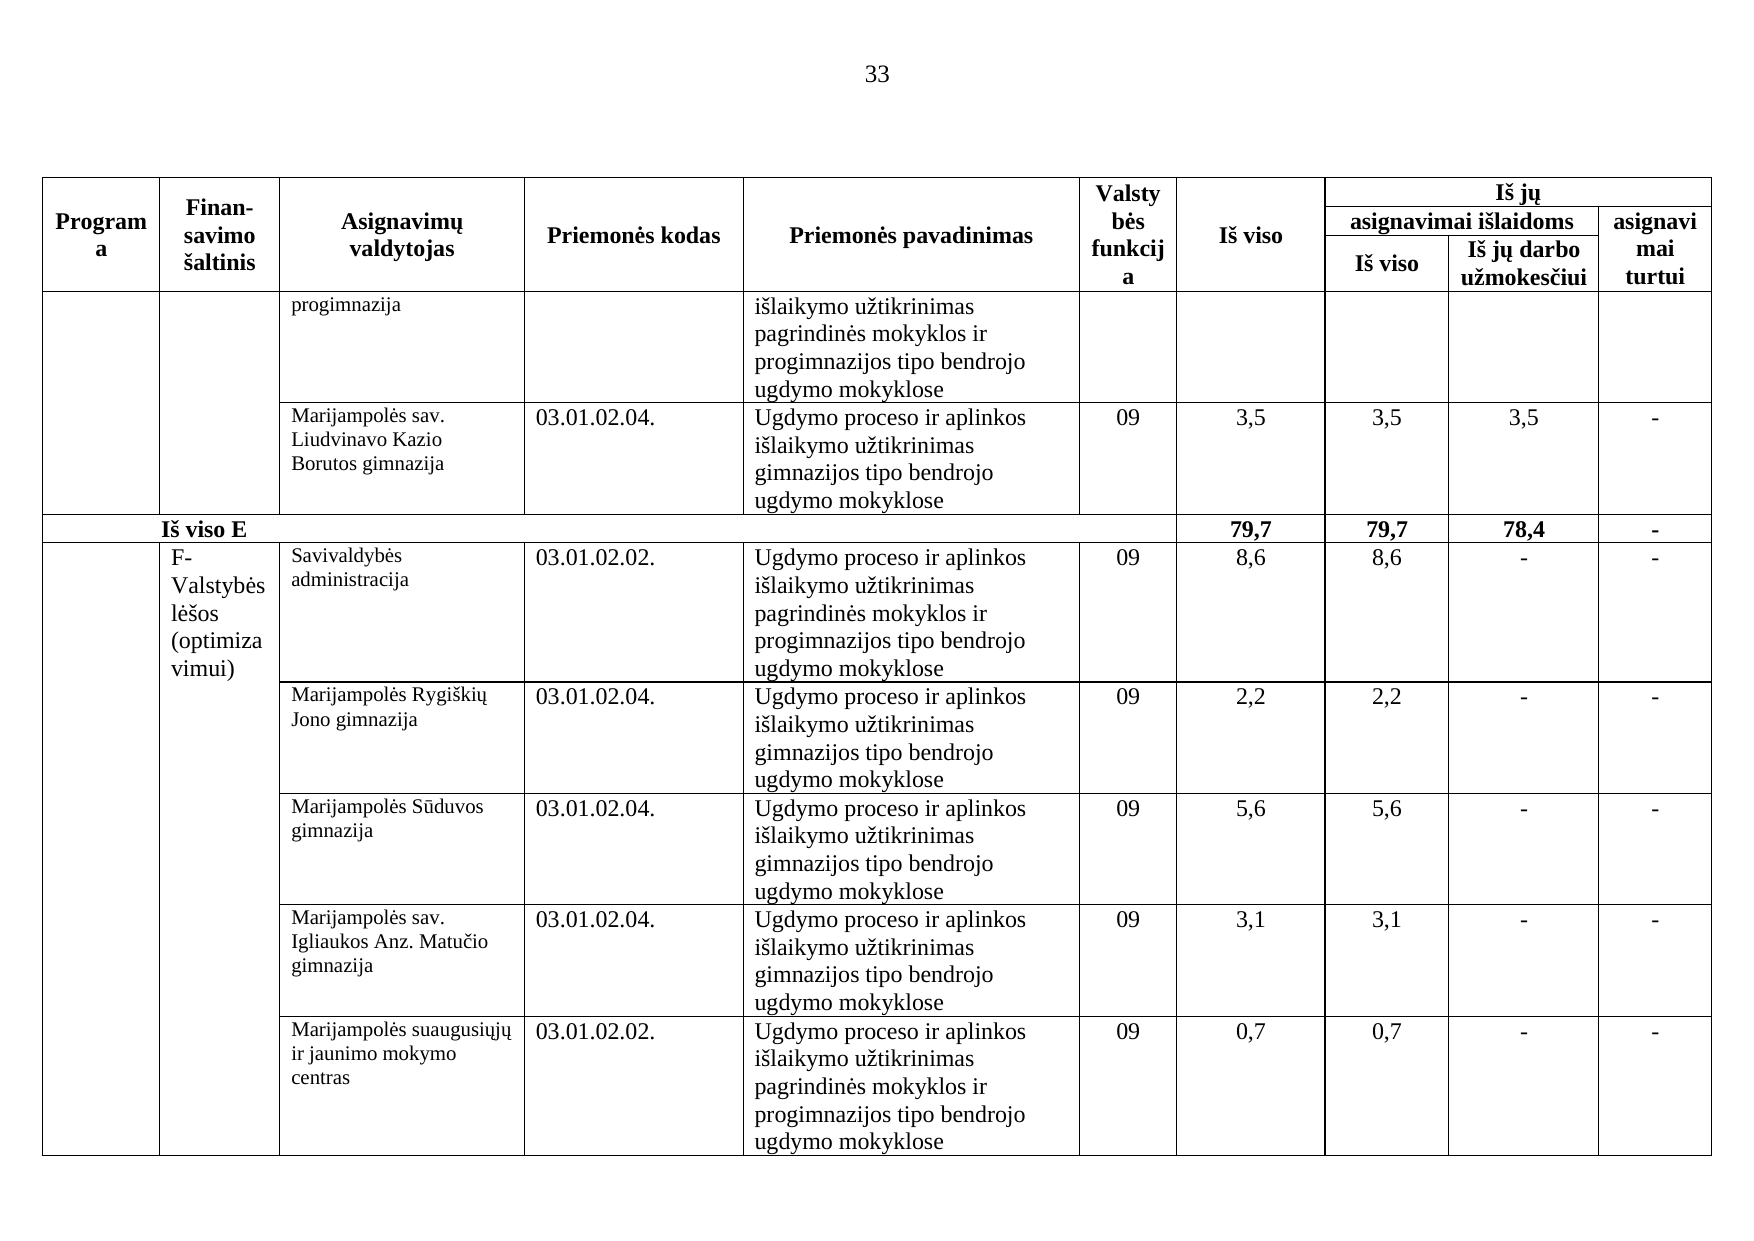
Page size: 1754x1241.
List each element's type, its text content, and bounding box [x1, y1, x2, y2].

table_cell 2,2 [1326, 683, 1448, 793]
table_cell 3,5 [1326, 403, 1448, 514]
table_cell Ugdymo proceso ir aplinkos išlaikymo užtikrinimas pagrindinės mokyklos ir progimnazijos tipo bendrojo ugdymo mokyklose [744, 543, 1079, 681]
table_cell 2,2 [1177, 683, 1324, 793]
table_cell 09 [1080, 403, 1176, 514]
table_cell - [1449, 683, 1598, 793]
table_cell 0,7 [1177, 1017, 1324, 1155]
table_cell Marijampolės sav. Igliaukos Anz. Matučio gimnazija [280, 905, 524, 1016]
table_header Priemonės pavadinimas [744, 178, 1079, 291]
table_cell 09 [1080, 794, 1176, 904]
table_cell Ugdymo proceso ir aplinkos išlaikymo užtikrinimas gimnazijos tipo bendrojo ugdymo mokyklose [744, 403, 1079, 514]
table_cell 3,5 [1177, 403, 1324, 514]
table_cell 09 [1080, 683, 1176, 793]
table_cell [1449, 292, 1598, 402]
table_cell 8,6 [1177, 543, 1324, 681]
table_header Valstybės funkcija [1080, 178, 1176, 291]
table_cell [1326, 292, 1448, 402]
table_cell Ugdymo proceso ir aplinkos išlaikymo užtikrinimas gimnazijos tipo bendrojo ugdymo mokyklose [744, 905, 1079, 1016]
table_cell 78,4 [1449, 515, 1598, 542]
table_cell 09 [1080, 1017, 1176, 1155]
table_cell 79,7 [1326, 515, 1448, 542]
table_cell Marijampolės suaugusiųjų ir jaunimo mokymo centras [280, 1017, 524, 1155]
table_cell [525, 292, 743, 402]
table_cell Ugdymo proceso ir aplinkos išlaikymo užtikrinimas gimnazijos tipo bendrojo ugdymo mokyklose [744, 683, 1079, 793]
table_cell 8,6 [1326, 543, 1448, 681]
table_cell Savivaldybės administracija [280, 543, 524, 681]
table_cell - [1449, 1017, 1598, 1155]
table_cell Iš jų darbo užmokesčiui [1449, 236, 1598, 291]
table_cell 5,6 [1177, 794, 1324, 904]
table_cell [1177, 292, 1324, 402]
table_cell 3,5 [1449, 403, 1598, 514]
table_header Finan-savimo šaltinis [160, 178, 279, 291]
table_cell - [1599, 1017, 1711, 1155]
table_cell 3,1 [1326, 905, 1448, 1016]
table_cell - [1449, 905, 1598, 1016]
table_cell Ugdymo proceso ir aplinkos išlaikymo užtikrinimas pagrindinės mokyklos ir progimnazijos tipo bendrojo ugdymo mokyklose [744, 1017, 1079, 1155]
table_cell [1080, 292, 1176, 402]
table_cell - [1599, 794, 1711, 904]
table_cell - [1599, 543, 1711, 681]
table_cell 5,6 [1326, 794, 1448, 904]
table_cell [160, 292, 279, 514]
table_cell - [1449, 794, 1598, 904]
table_cell Iš viso E [43, 515, 1176, 542]
table_cell - [1599, 292, 1711, 402]
table_cell asignavimai išlaidoms [1326, 207, 1598, 234]
table_cell - [1449, 543, 1598, 681]
table_cell F-Valstybės lėšos (optimizavimui) [160, 543, 279, 1155]
table_cell 03.01.02.02. [525, 1017, 743, 1155]
table_cell Marijampolės sav. Liudvinavo Kazio Borutos gimnazija [280, 403, 524, 514]
table_cell išlaikymo užtikrinimas pagrindinės mokyklos ir progimnazijos tipo bendrojo ugdymo mokyklose [744, 292, 1079, 402]
table_cell - [1599, 515, 1711, 542]
table_cell 03.01.02.02. [525, 543, 743, 681]
table_cell - [1599, 683, 1711, 793]
table_header Iš viso [1177, 178, 1324, 291]
table_cell Marijampolės Rygiškių Jono gimnazija [280, 683, 524, 793]
table_cell 03.01.02.04. [525, 683, 743, 793]
table_cell - [1599, 905, 1711, 1016]
table_cell Ugdymo proceso ir aplinkos išlaikymo užtikrinimas gimnazijos tipo bendrojo ugdymo mokyklose [744, 794, 1079, 904]
table_cell 09 [1080, 543, 1176, 681]
table_header Asignavimų valdytojas [280, 178, 524, 291]
table_cell 03.01.02.04. [525, 905, 743, 1016]
table_cell 0,7 [1326, 1017, 1448, 1155]
table_cell [43, 543, 159, 1155]
table_cell 09 [1080, 905, 1176, 1016]
table_cell - [1599, 403, 1711, 514]
table_header Programa [43, 178, 159, 291]
table_cell 3,1 [1177, 905, 1324, 1016]
table_cell [43, 292, 159, 514]
table_cell 03.01.02.04. [525, 794, 743, 904]
table_cell 03.01.02.04. [525, 403, 743, 514]
table_cell Iš viso [1326, 236, 1448, 291]
table_header Iš jų [1326, 178, 1711, 206]
table_cell 79,7 [1177, 515, 1324, 542]
table_cell Marijampolės Sūduvos gimnazija [280, 794, 524, 904]
table_header Priemonės kodas [525, 178, 743, 291]
table_cell progimnazija [280, 292, 524, 402]
table_cell asignavimai turtui įsigyti [1599, 207, 1711, 291]
